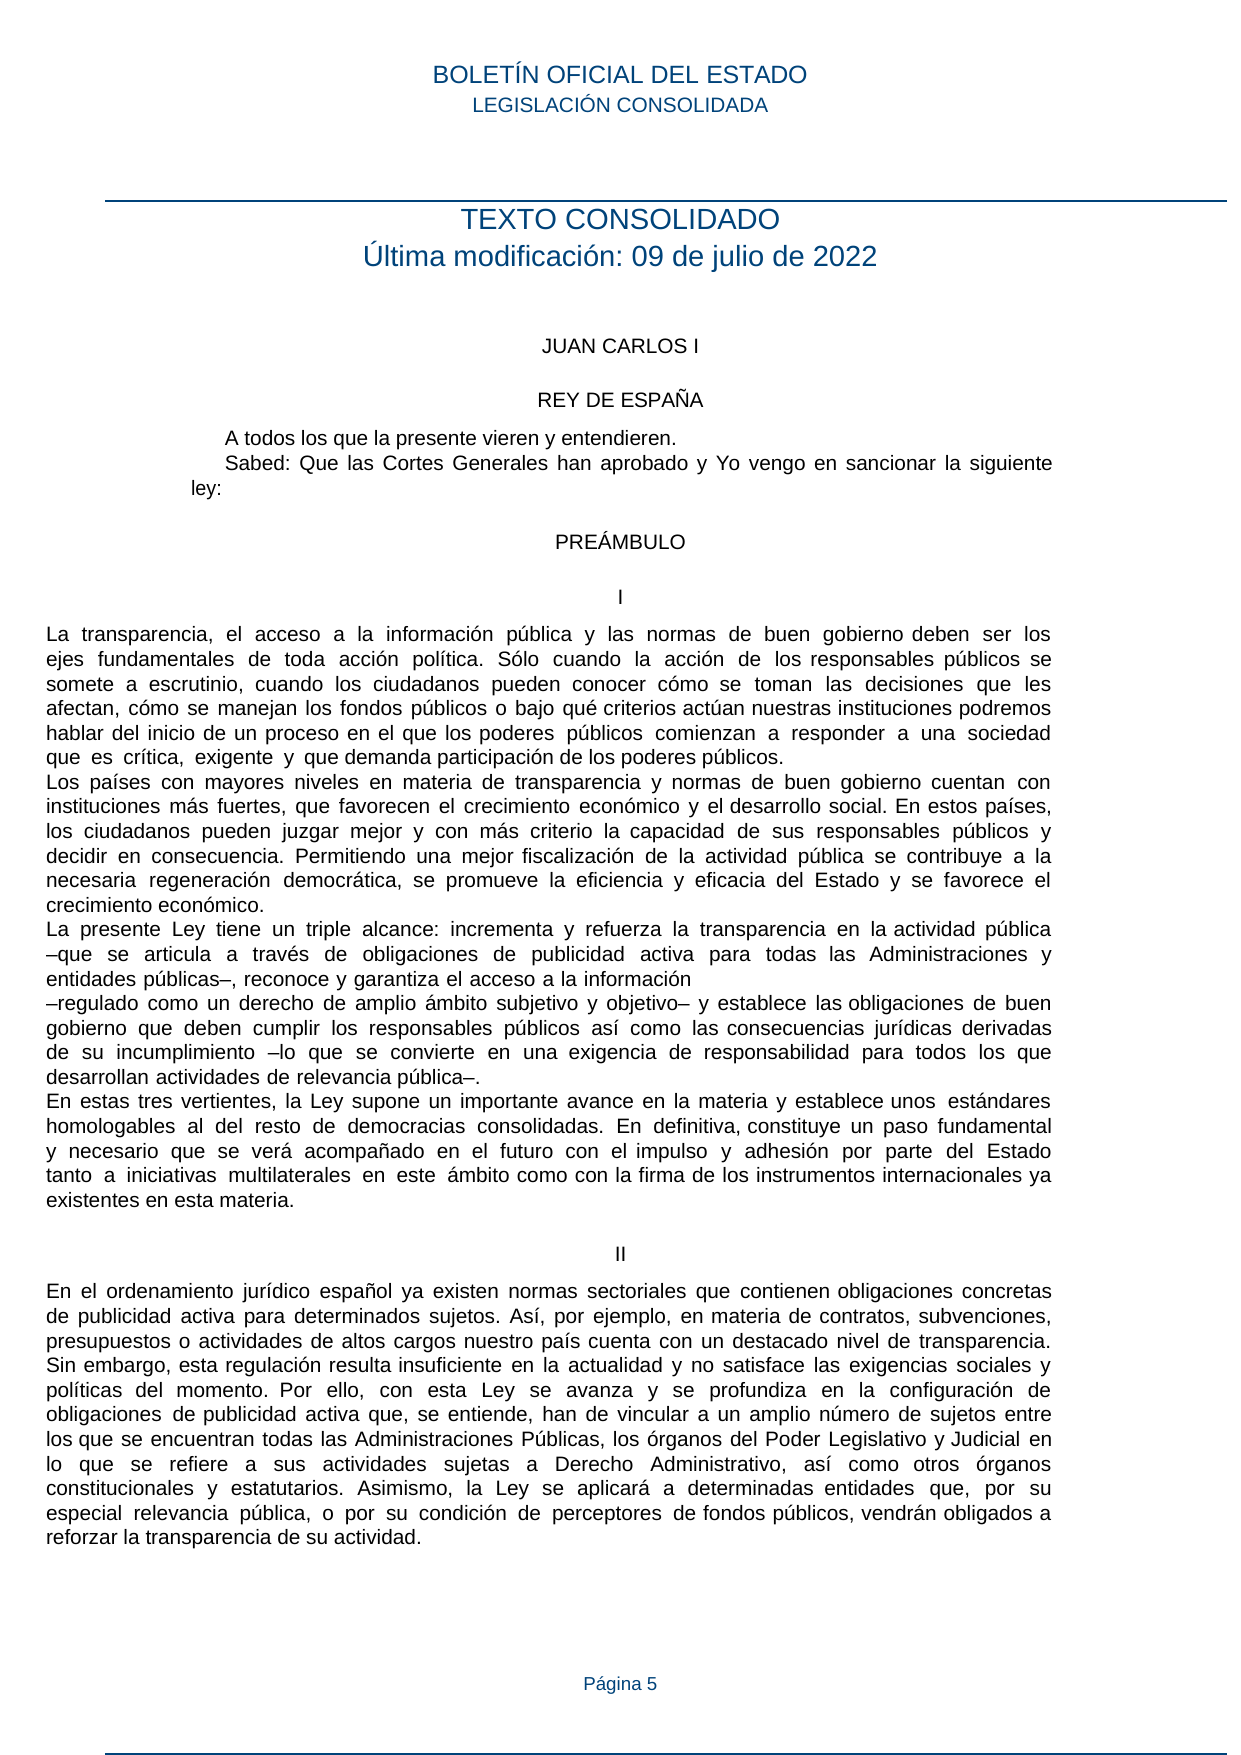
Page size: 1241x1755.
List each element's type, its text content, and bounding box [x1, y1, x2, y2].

text A todos los que la presente vieren y entendieren. [224, 426, 1195, 450]
text Los países con mayores niveles en materia de transparencia y normas de buen gobierno cuentan con instituciones más fuertes, que favorecen el crecimiento económico y el desarrollo social. En estos países, los ciudadanos pueden juzgar mejor y con más criterio la capacidad de sus responsables públicos y decidir en consecuencia. Permitiendo una mejor fiscalización de la actividad pública se contribuye a la necesaria regeneración democrática, se promueve la eficiencia y eficacia del Estado y se favorece el crecimiento económico. [46, 770, 1052, 917]
text En el ordenamiento jurídico español ya existen normas sectoriales que contienen obligaciones concretas de publicidad activa para determinados sujetos. Así, por ejemplo, en materia de contratos, subvenciones, presupuestos o actividades de altos cargos nuestro país cuenta con un destacado nivel de transparencia. Sin embargo, esta regulación resulta insuficiente en la actualidad y no satisface las exigencias sociales y políticas del momento. Por ello, con esta Ley se avanza y se profundiza en la configuración de obligaciones de publicidad activa que, se entiende, han de vincular a un amplio número de sujetos entre los que se encuentran todas las Administraciones Públicas, los órganos del Poder Legislativo y Judicial en lo que se refiere a sus actividades sujetas a Derecho Administrativo, así como otros órganos constitucionales y estatutarios. Asimismo, la Ley se aplicará a determinadas entidades que, por su especial relevancia pública, o por su condición de perceptores de fondos públicos, vendrán obligados a reforzar la transparencia de su actividad. [46, 1279, 1052, 1549]
text Última modificación: 09 de julio de 2022 [46, 239, 1195, 273]
text ley: [46, 476, 221, 500]
subtitle TEXTO CONSOLIDADO [46, 177, 1195, 235]
text La presente Ley tiene un triple alcance: incrementa y refuerza la transparencia en la actividad pública –que se articula a través de obligaciones de publicidad activa para todas las Administraciones y entidades públicas–, reconoce y garantiza el acceso a la información [46, 917, 1052, 990]
text II [46, 1242, 1195, 1266]
text REY DE ESPAÑA [537, 388, 1195, 412]
text En estas tres vertientes, la Ley supone un importante avance en la materia y establece unos estándares homologables al del resto de democracias consolidadas. En definitiva, constituye un paso fundamental y necesario que se verá acompañado en el futuro con el impulso y adhesión por parte del Estado tanto a iniciativas multilaterales en este ámbito como con la firma de los instrumentos internacionales ya existentes en esta materia. [46, 1089, 1052, 1212]
text JUAN CARLOS I [46, 334, 1195, 358]
text Sabed: Que las Cortes Generales han aprobado y Yo vengo en sancionar la siguiente [224, 451, 1195, 475]
text –regulado como un derecho de amplio ámbito subjetivo y objetivo– y establece las obligaciones de buen gobierno que deben cumplir los responsables públicos así como las consecuencias jurídicas derivadas de su incumplimiento –lo que se convierte en una exigencia de responsabilidad para todos los que desarrollan actividades de relevancia pública–. [46, 991, 1052, 1089]
text La transparencia, el acceso a la información pública y las normas de buen gobierno deben ser los ejes fundamentales de toda acción política. Sólo cuando la acción de los responsables públicos se somete a escrutinio, cuando los ciudadanos pueden conocer cómo se toman las decisiones que les afectan, cómo se manejan los fondos públicos o bajo qué criterios actúan nuestras instituciones podremos hablar del inicio de un proceso en el que los poderes públicos comienzan a responder a una sociedad que es crítica, exigente y que demanda participación de los poderes públicos. [46, 622, 1052, 769]
text PREÁMBULO [46, 530, 1195, 554]
text I [46, 585, 1195, 609]
